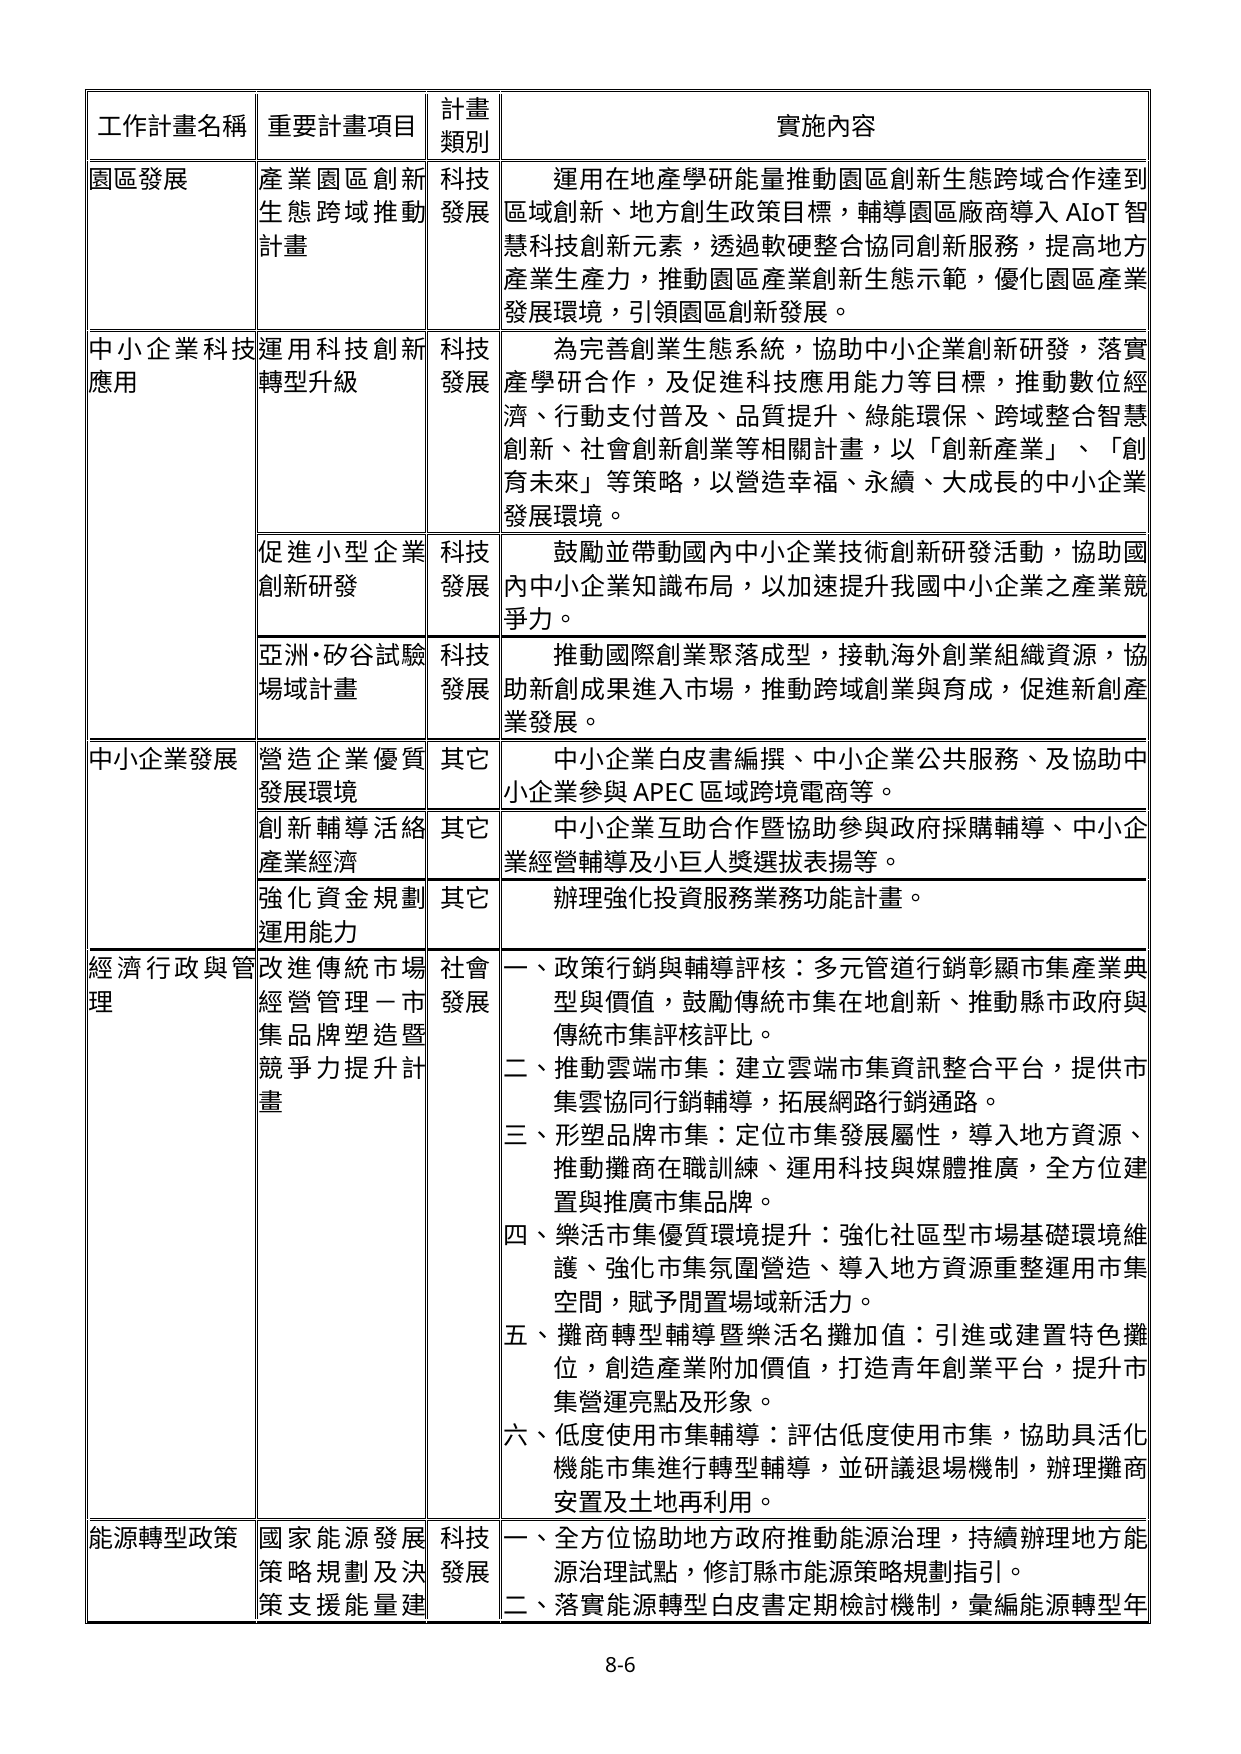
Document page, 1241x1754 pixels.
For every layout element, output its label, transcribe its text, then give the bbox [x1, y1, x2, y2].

table_header 重要計畫項目 [256, 92, 427, 158]
table_cell 科技發展 [428, 535, 499, 635]
table_cell 科技發展 [428, 638, 499, 738]
table_cell 鼓勵並帶動國內中小企業技術創新研發活動，協助國內中小企業知識布局，以加速提升我國中小企業之產業競爭力。 [501, 532, 1149, 635]
table_header 計畫類別 [427, 92, 501, 158]
table_cell 強化資金規劃運用能力 [258, 881, 425, 948]
table_cell 科技發展 [427, 1521, 501, 1621]
table_cell 科技發展 [428, 332, 499, 532]
table_cell 其它 [428, 742, 499, 808]
table_cell 經濟行政與管理 [86, 948, 255, 1518]
table_cell 運用在地產學研能量推動園區創新生態跨域合作達到區域創新、地方創生政策目標，輔導園區廠商導入AIoT智慧科技創新元素，透過軟硬整合協同創新服務，提高地方產業生產力，推動園區產業創新生態示範，優化園區產業發展環境，引領園區創新發展。 [502, 159, 1148, 328]
table_cell 社會發展 [428, 951, 499, 1518]
table_cell 產業園區創新生態跨域推動計畫 [258, 162, 425, 328]
table_cell 其它 [428, 812, 499, 878]
table_cell 營造企業優質發展環境 [258, 742, 425, 808]
table_cell 中小企業發展 [88, 738, 255, 948]
table_cell 園區發展 [88, 159, 255, 328]
table_cell 一、全方位協助地方政府推動能源治理，持續辦理地方能源治理試點，修訂縣市能源策略規劃指引。 二、落實能源轉型白皮書定期檢討機制，彙編能源轉型年 [501, 1518, 1149, 1621]
table_cell 科技發展 [428, 162, 499, 328]
table_header 實施內容 [501, 92, 1148, 158]
table_cell 促進小型企業創新研發 [258, 535, 425, 635]
table_cell 為完善創業生態系統，協助中小企業創新研發，落實產學研合作，及促進科技應用能力等目標，推動數位經濟、行動支付普及、品質提升、綠能環保、跨域整合智慧創新、社會創新創業等相關計畫，以「創新產業」、「創育未來」等策略，以營造幸福、永續、大成長的中小企業發展環境。 [502, 329, 1148, 532]
table_cell 辦理強化投資服務業務功能計畫。 [502, 878, 1149, 948]
table_header 工作計畫名稱 [88, 92, 256, 158]
table_cell 中小企業白皮書編撰、中小企業公共服務、及協助中小企業參與APEC區域跨境電商等。 [502, 738, 1148, 808]
table_cell 能源轉型政策 [86, 1518, 256, 1621]
table_cell 中小企業科技應用 [88, 329, 255, 738]
table_cell 一、政策行銷與輔導評核：多元管道行銷彰顯市集產業典型與價值，鼓勵傳統市集在地創新、推動縣市政府與傳統市集評核評比。 二、推動雲端市集：建立雲端市集資訊整合平台，提供市集雲協同行銷輔導，拓展網路行銷通路。 三、形塑品牌市集：定位市集發展屬性，導入地方資源、推動攤商在職訓練、運用科技與媒體推廣，全方位建置與推廣市集品牌。 四、樂活市集優質環境提升：強化社區型市場基礎環境維護、強化市集氛圍營造、導入地方資源重整運用市集空間，賦予閒置場域新活力。 五、攤商轉型輔導暨樂活名攤加值：引進或建置特色攤位，創造產業附加價值，打造青年創業平台，提升市集營運亮點及形象。 六、低度使用市集輔導：評估低度使用市集，協助具活化機能市集進行轉型輔導，並研議退場機制，辦理攤商安置及土地再利用。 [502, 948, 1149, 1518]
table_cell 中小企業互助合作暨協助參與政府採購輔導、中小企業經營輔導及小巨人獎選拔表揚等。 [502, 808, 1148, 878]
table_cell 推動國際創業聚落成型，接軌海外創業組織資源，協助新創成果進入市場，推動跨域創業與育成，促進新創產業發展。 [502, 635, 1148, 738]
table_cell 國家能源發展策略規劃及決策支援能量建 [256, 1521, 427, 1621]
table_cell 改進傳統市場經營管理－市集品牌塑造暨競爭力提升計畫 [258, 951, 425, 1518]
table_cell 其它 [428, 881, 499, 948]
table_cell 亞洲˙矽谷試驗場域計畫 [258, 638, 425, 738]
table_cell 運用科技創新轉型升級 [258, 332, 425, 532]
table_cell 創新輔導活絡產業經濟 [258, 812, 425, 878]
